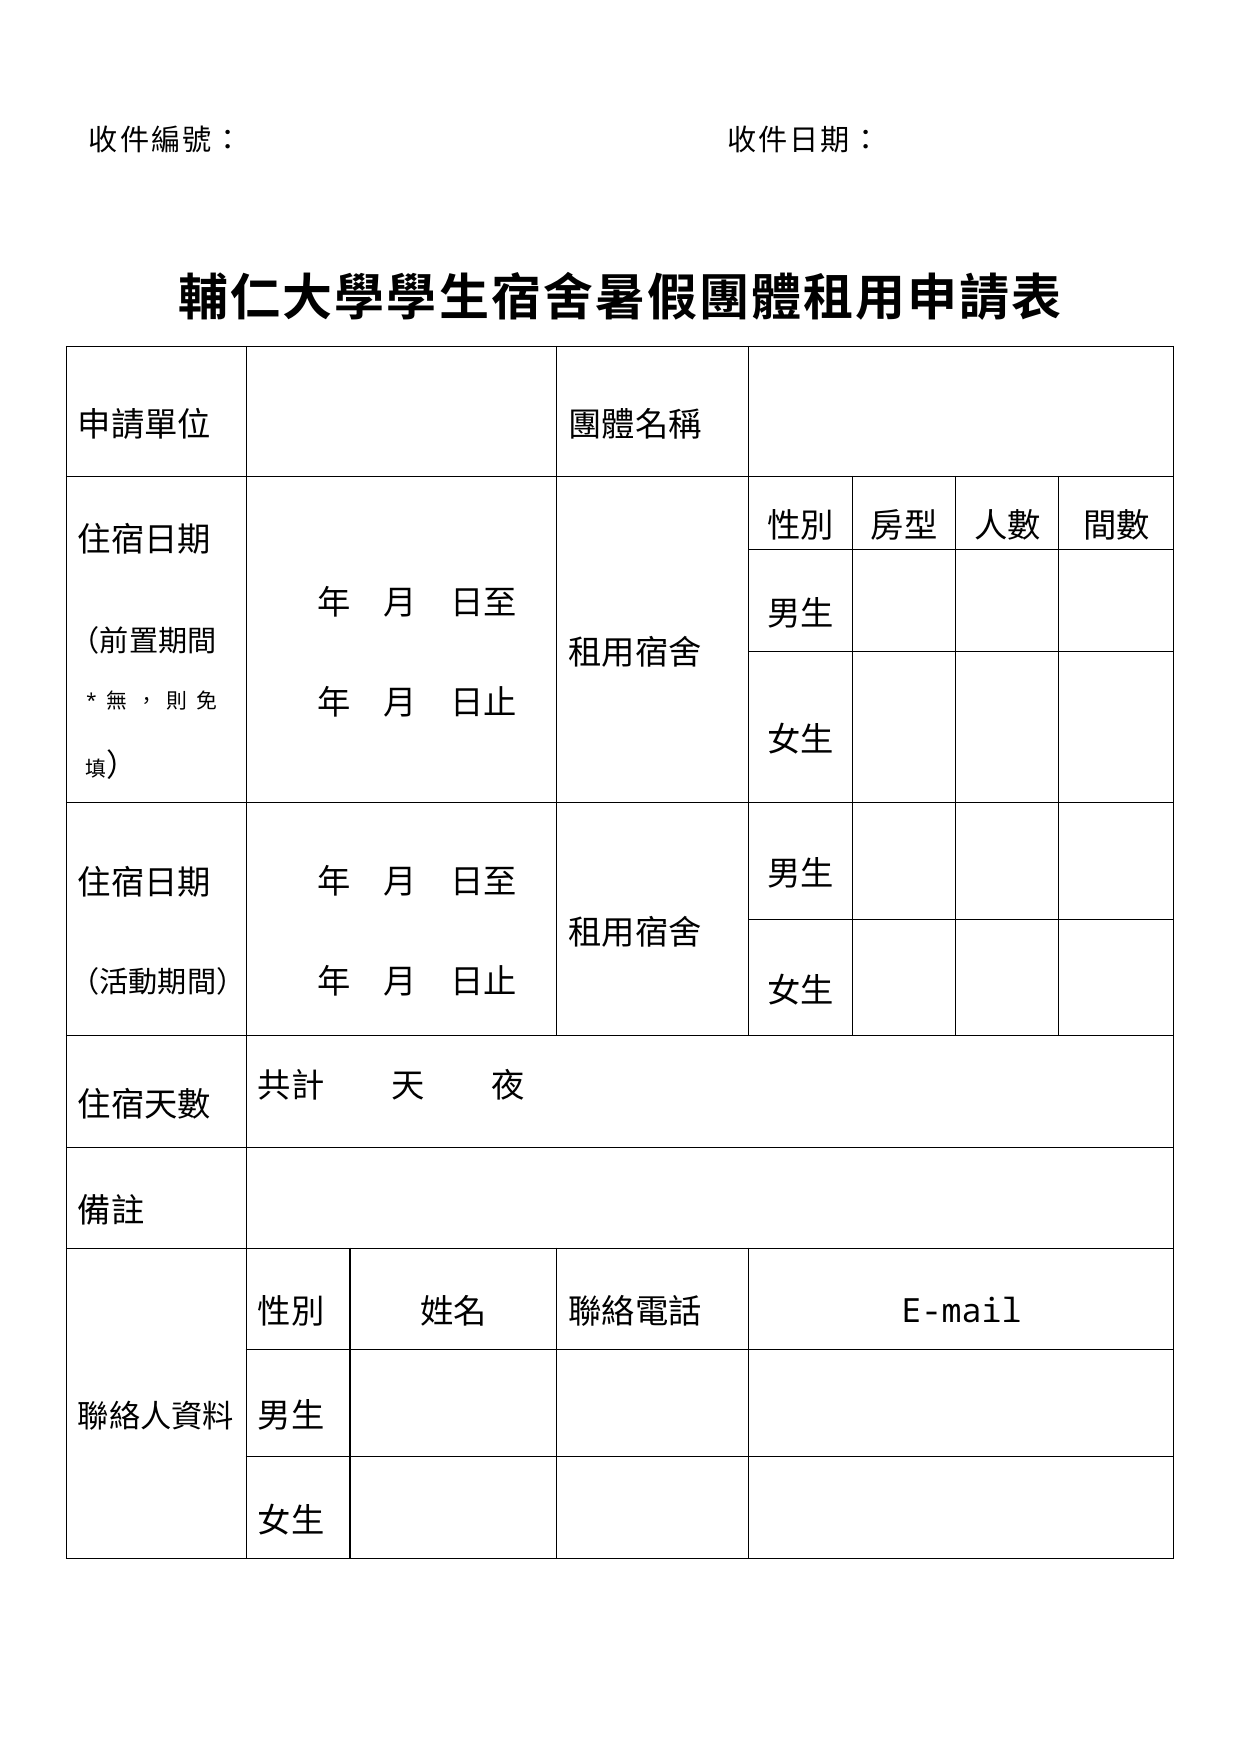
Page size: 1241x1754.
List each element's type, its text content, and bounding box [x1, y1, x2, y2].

table_cell 女生 [749, 920, 852, 1035]
table_cell 租用宿舍 [557, 477, 748, 802]
table_cell 租用宿舍 [557, 803, 748, 1035]
table_cell 男生 [749, 550, 852, 651]
table_cell 男生 [247, 1350, 349, 1456]
table_header 團體名稱 [557, 347, 748, 476]
table_cell [853, 803, 955, 919]
table_cell [749, 1457, 1173, 1558]
table_cell 性別 [247, 1249, 349, 1349]
table_cell [247, 1148, 1173, 1248]
text 輔仁大學學生宿舍暑假團體租用申請表 [89, 221, 1152, 346]
table_cell [1059, 920, 1173, 1035]
table_cell [956, 652, 1058, 802]
table_cell 備註 [67, 1148, 246, 1248]
table_cell [351, 1350, 556, 1456]
table_cell 住宿天數 [67, 1036, 246, 1147]
table_cell [853, 652, 955, 802]
table_cell 房型 [853, 477, 955, 549]
table_cell [1059, 803, 1173, 919]
table_cell 姓名 [351, 1249, 556, 1349]
table_cell 女生 [749, 652, 852, 802]
table_cell [956, 803, 1058, 919]
text 收件編號： 收件日期： [89, 96, 1152, 158]
table_cell 住宿日期 （前置期間 *無，則免填） [67, 477, 246, 802]
table_cell 性別 [749, 477, 852, 549]
table_header [247, 347, 556, 476]
table_cell [956, 920, 1058, 1035]
table_cell [956, 550, 1058, 651]
table_cell [351, 1457, 556, 1558]
table_cell 聯絡電話 [557, 1249, 748, 1349]
table_cell 男生 [749, 803, 852, 919]
table_cell E-mail [749, 1249, 1173, 1349]
table_cell [853, 920, 955, 1035]
table_cell [557, 1350, 748, 1456]
table_cell 間數 [1059, 477, 1173, 549]
table_cell 年 月 日至 年 月 日止 [247, 803, 556, 1035]
table_cell [557, 1457, 748, 1558]
table_cell [853, 550, 955, 651]
table_cell [1059, 550, 1173, 651]
table_header [749, 347, 1173, 476]
table_cell 聯絡人資料 [67, 1249, 246, 1558]
table_cell 人數 [956, 477, 1058, 549]
table_header 申請單位 [67, 347, 246, 476]
table_cell 共計 天 夜 [247, 1036, 1173, 1147]
table_cell [1059, 652, 1173, 802]
table_cell 年 月 日至 年 月 日止 [247, 477, 556, 802]
table_cell 女生 [247, 1457, 349, 1558]
table_cell 住宿日期 （活動期間） [67, 803, 246, 1035]
table_cell [749, 1350, 1173, 1456]
